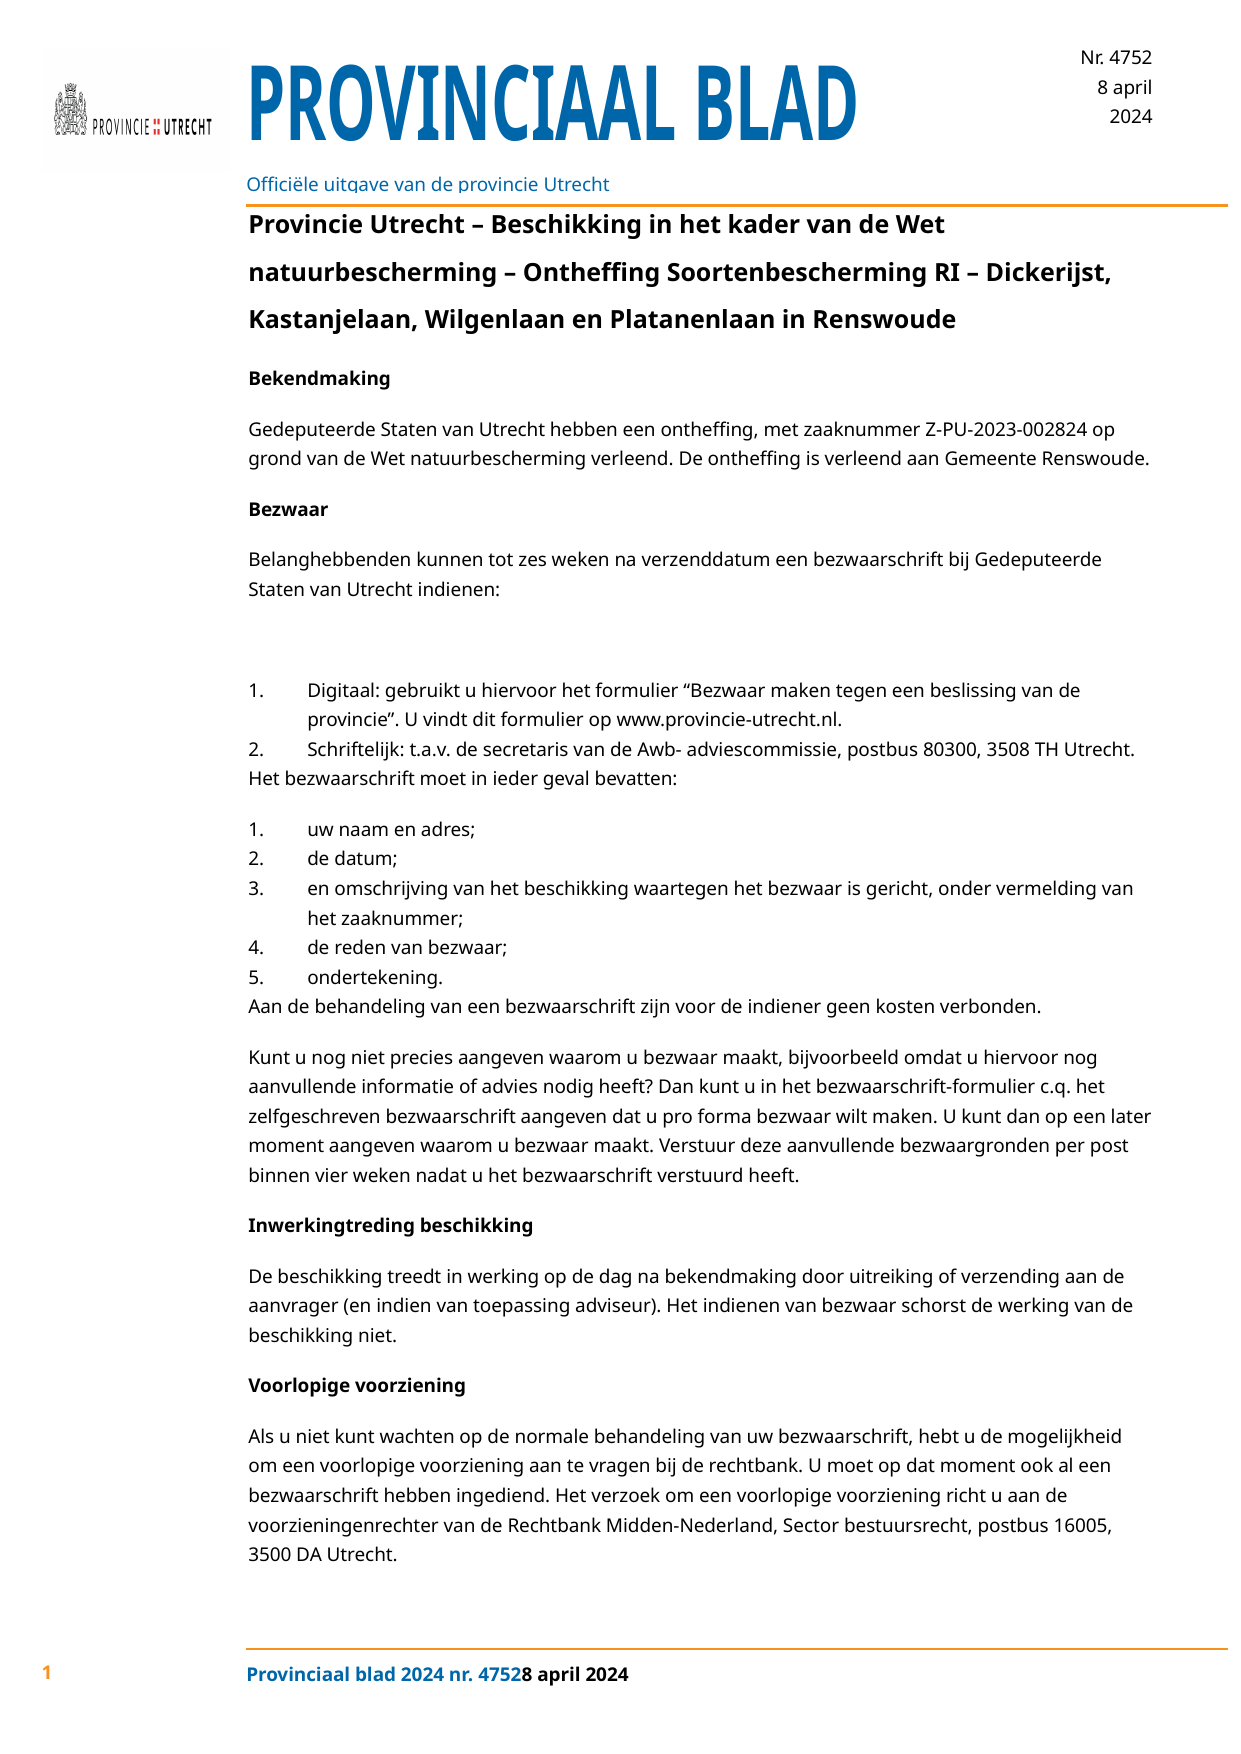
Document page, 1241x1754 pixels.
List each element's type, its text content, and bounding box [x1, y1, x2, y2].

text De beschikking treedt in werking op de dag na bekendmaking door uitreiking of verzending aan de aanvrager (en indien van toepassing adviseur). Het indienen van bezwaar schorst de werking van de beschikking niet. [248, 1263, 1152, 1348]
text Inwerkingtreding beschikking [248, 1213, 1152, 1238]
list de datum; [248, 846, 1152, 871]
list Digitaal: gebruikt u hiervoor het formulier “Bezwaar maken tegen een beslissing van de provincie”. U vindt dit formulier op www.provincie-utrecht.nl. [248, 677, 1152, 732]
list en omschrijving van het beschikking waartegen het bezwaar is gericht, onder vermelding van het zaaknummer; [248, 875, 1152, 930]
text Belanghebbenden kunnen tot zes weken na verzenddatum een bezwaarschrift bij Gedeputeerde Staten van Utrecht indienen: [248, 546, 1152, 602]
text Gedeputeerde Staten van Utrecht hebben een ontheffing, met zaaknummer Z-PU-2023-002824 op grond van de Wet natuurbescherming verleend. De ontheffing is verleend aan Gemeente Renswoude. [248, 416, 1152, 471]
picture [41, 47, 231, 172]
text Kunt u nog niet precies aangeven waarom u bezwaar maakt, bijvoorbeeld omdat u hiervoor nog aanvullende informatie of advies nodig heeft? Dan kunt u in het bezwaarschrift-formulier c.q. het zelfgeschreven bezwaarschrift aangeven dat u pro forma bezwaar wilt maken. U kunt dan op een later moment aangeven waarom u bezwaar maakt. Verstuur deze aanvullende bezwaargronden per post binnen vier weken nadat u het bezwaarschrift verstuurd heeft. [248, 1044, 1152, 1188]
text Het bezwaarschrift moet in ieder geval bevatten: [248, 766, 1152, 791]
list Schriftelijk: t.a.v. de secretaris van de Awb- adviescommissie, postbus 80300, 3508 TH Utrecht. [248, 736, 1152, 762]
text Bezwaar [248, 496, 1152, 522]
list ondertekening. [248, 964, 1152, 989]
list de reden van bezwaar; [248, 934, 1152, 960]
text Bekendmaking [248, 366, 1152, 391]
text Provincie Utrecht – Beschikking in het kader van de Wet natuurbescherming – Ontheffing Soortenbescherming RI – Dickerijst, Kastanjelaan, Wilgenlaan en Platanenlaan in Renswoude [248, 207, 1152, 336]
list uw naam en adres; [248, 816, 1152, 842]
text Voorlopige voorziening [248, 1373, 1152, 1398]
text Aan de behandeling van een bezwaarschrift zijn voor de indiener geen kosten verbonden. [248, 993, 1152, 1019]
text Als u niet kunt wachten op de normale behandeling van uw bezwaarschrift, hebt u de mogelijkheid om een voorlopige voorziening aan te vragen bij de rechtbank. U moet op dat moment ook al een bezwaarschrift hebben ingediend. Het verzoek om een voorlopige voorziening richt u aan de voorzieningenrechter van de Rechtbank Midden-Nederland, Sector bestuursrecht, postbus 16005, 3500 DA Utrecht. [248, 1423, 1152, 1567]
